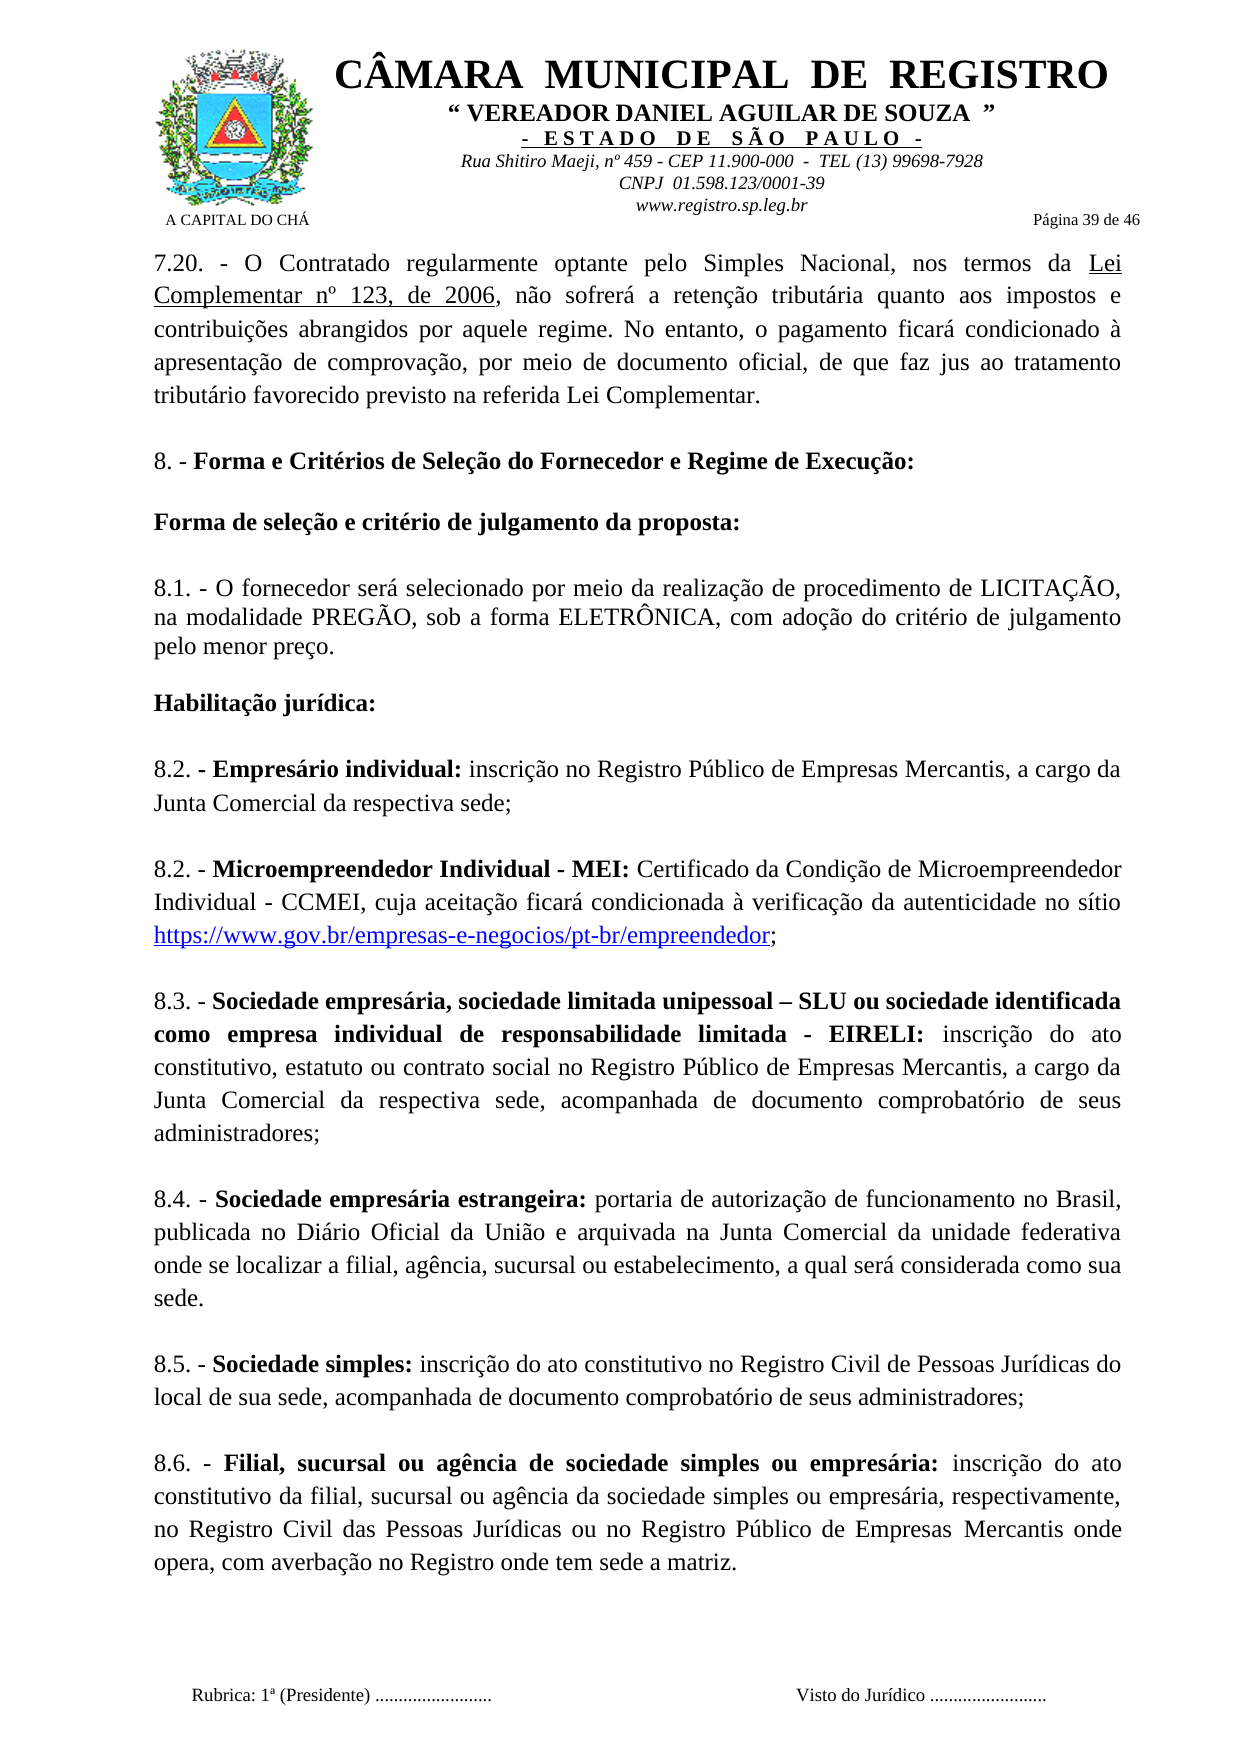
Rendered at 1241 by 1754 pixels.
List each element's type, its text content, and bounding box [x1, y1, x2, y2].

list 8.2. - Empresário individual: inscrição no Registro Público de Empresas Mercantis, a cargo da Junta Comercial da respectiva sede; [153, 754, 1122, 816]
list 8.2. - Microempreendedor Individual - MEI: Certificado da Condição de Microempreendedor Individual - CCMEI, cuja aceitação ficará condicionada à verificação da autenticidade no sítio https://www.gov.br/empresas-e-negocios/pt-br/empreendedor; [153, 854, 1122, 948]
list 8. - Forma e Critérios de Seleção do Fornecedor e Regime de Execução: [153, 446, 1122, 474]
list 8.3. - Sociedade empresária, sociedade limitada unipessoal – SLU ou sociedade identificada como empresa individual de responsabilidade limitada - EIRELI: inscrição do ato constitutivo, estatuto ou contrato social no Registro Público de Empresas Mercantis, a cargo da Junta Comercial da respectiva sede, acompanhada de documento comprobatório de seus administradores; [153, 986, 1122, 1147]
list 8.6. - Filial, sucursal ou agência de sociedade simples ou empresária: inscrição do ato constitutivo da filial, sucursal ou agência da sociedade simples ou empresária, respectivamente, no Registro Civil das Pessoas Jurídicas ou no Registro Público de Empresas Mercantis onde opera, com averbação no Registro onde tem sede a matriz. [153, 1448, 1122, 1576]
list 8.5. - Sociedade simples: inscrição do ato constitutivo no Registro Civil de Pessoas Jurídicas do local de sua sede, acompanhada de documento comprobatório de seus administradores; [153, 1349, 1122, 1411]
list 8.4. - Sociedade empresária estrangeira: portaria de autorização de funcionamento no Brasil, publicada no Diário Oficial da União e arquivada na Junta Comercial da unidade federativa onde se localizar a filial, agência, sucursal ou estabelecimento, a qual será considerada como sua sede. [153, 1184, 1122, 1312]
list 7.20. - O Contratado regularmente optante pelo Simples Nacional, nos termos da Lei Complementar nº 123, de 2006, não sofrerá a retenção tributária quanto aos impostos e contribuições abrangidos por aquele regime. No entanto, o pagamento ficará condicionado à apresentação de comprovação, por meio de documento oficial, de que faz jus ao tratamento tributário favorecido previsto na referida Lei Complementar. [153, 248, 1122, 408]
text Forma de seleção e critério de julgamento da proposta: [153, 507, 1122, 536]
list 8.1. - O fornecedor será selecionado por meio da realização de procedimento de LICITAÇÃO, na modalidade PREGÃO, sob a forma ELETRÔNICA, com adoção do critério de julgamento pelo menor preço. [153, 573, 1122, 660]
text Habilitação jurídica: [153, 688, 1122, 717]
